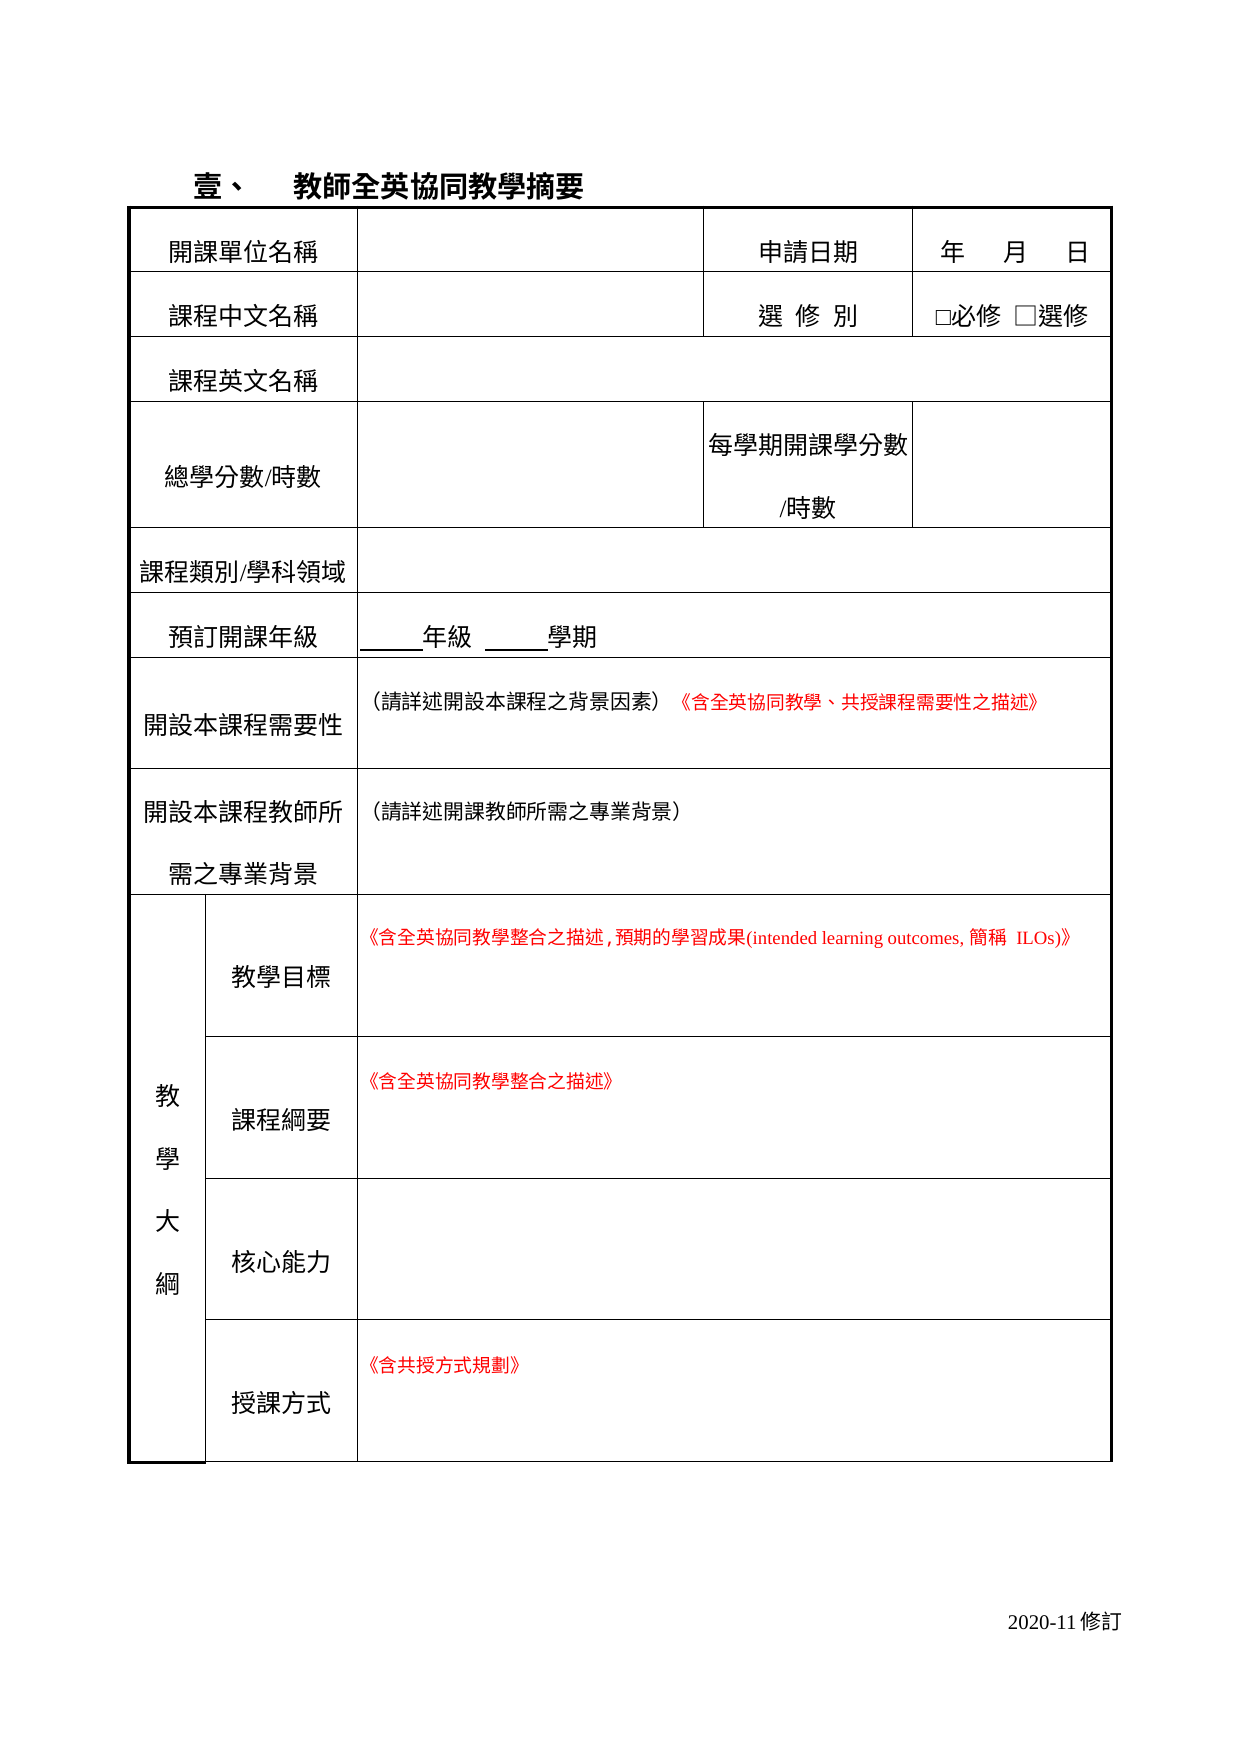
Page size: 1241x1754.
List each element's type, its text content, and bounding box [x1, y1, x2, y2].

list 教師全英協同教學摘要 [193, 143, 1122, 206]
table_cell 選 修 別 [704, 272, 912, 336]
table_cell 開設本課程需要性 [131, 658, 357, 768]
table_cell 《含共授方式規劃》 [358, 1320, 1110, 1461]
table_cell 課程中文名稱 [131, 272, 357, 336]
table_cell 教 學 大 綱 [131, 895, 205, 1461]
table_cell 開設本課程教師所需之專業背景 [131, 769, 357, 894]
table_header [358, 209, 703, 271]
table_cell 教學目標 [206, 895, 357, 1036]
table_cell 預訂開課年級 [131, 593, 357, 657]
table_cell 課程英文名稱 [131, 337, 357, 401]
table_cell [358, 1179, 1110, 1319]
table_header 年 月 日 [913, 209, 1110, 271]
table_cell 授課方式 [206, 1320, 357, 1461]
table_cell [358, 272, 703, 336]
table_cell [358, 528, 1110, 592]
table_header 申請日期 [704, 209, 912, 271]
table_cell 核心能力 [206, 1179, 357, 1319]
table_header 開課單位名稱 [131, 209, 357, 271]
table_cell 總學分數/時數 [131, 402, 357, 527]
table_cell [358, 402, 703, 527]
table_cell [913, 402, 1110, 527]
table_cell □必修 □選修 [913, 272, 1110, 336]
table_cell 每學期開課學分數/時數 [704, 402, 912, 527]
table_cell （請詳述開課教師所需之專業背景） [358, 769, 1110, 894]
table_cell 《含全英協同教學整合之描述》 [358, 1037, 1110, 1177]
table_cell 課程類別/學科領域 [131, 528, 357, 592]
table_cell 課程綱要 [206, 1037, 357, 1177]
table_cell 《含全英協同教學整合之描述,預期的學習成果(intended learning outcomes, 簡稱 ILOs)》 [358, 895, 1110, 1036]
table_cell （請詳述開設本課程之背景因素）《含全英協同教學、共授課程需要性之描述》 [358, 658, 1110, 768]
table_cell 年級 學期 [358, 593, 1110, 657]
table_cell [358, 337, 1110, 401]
